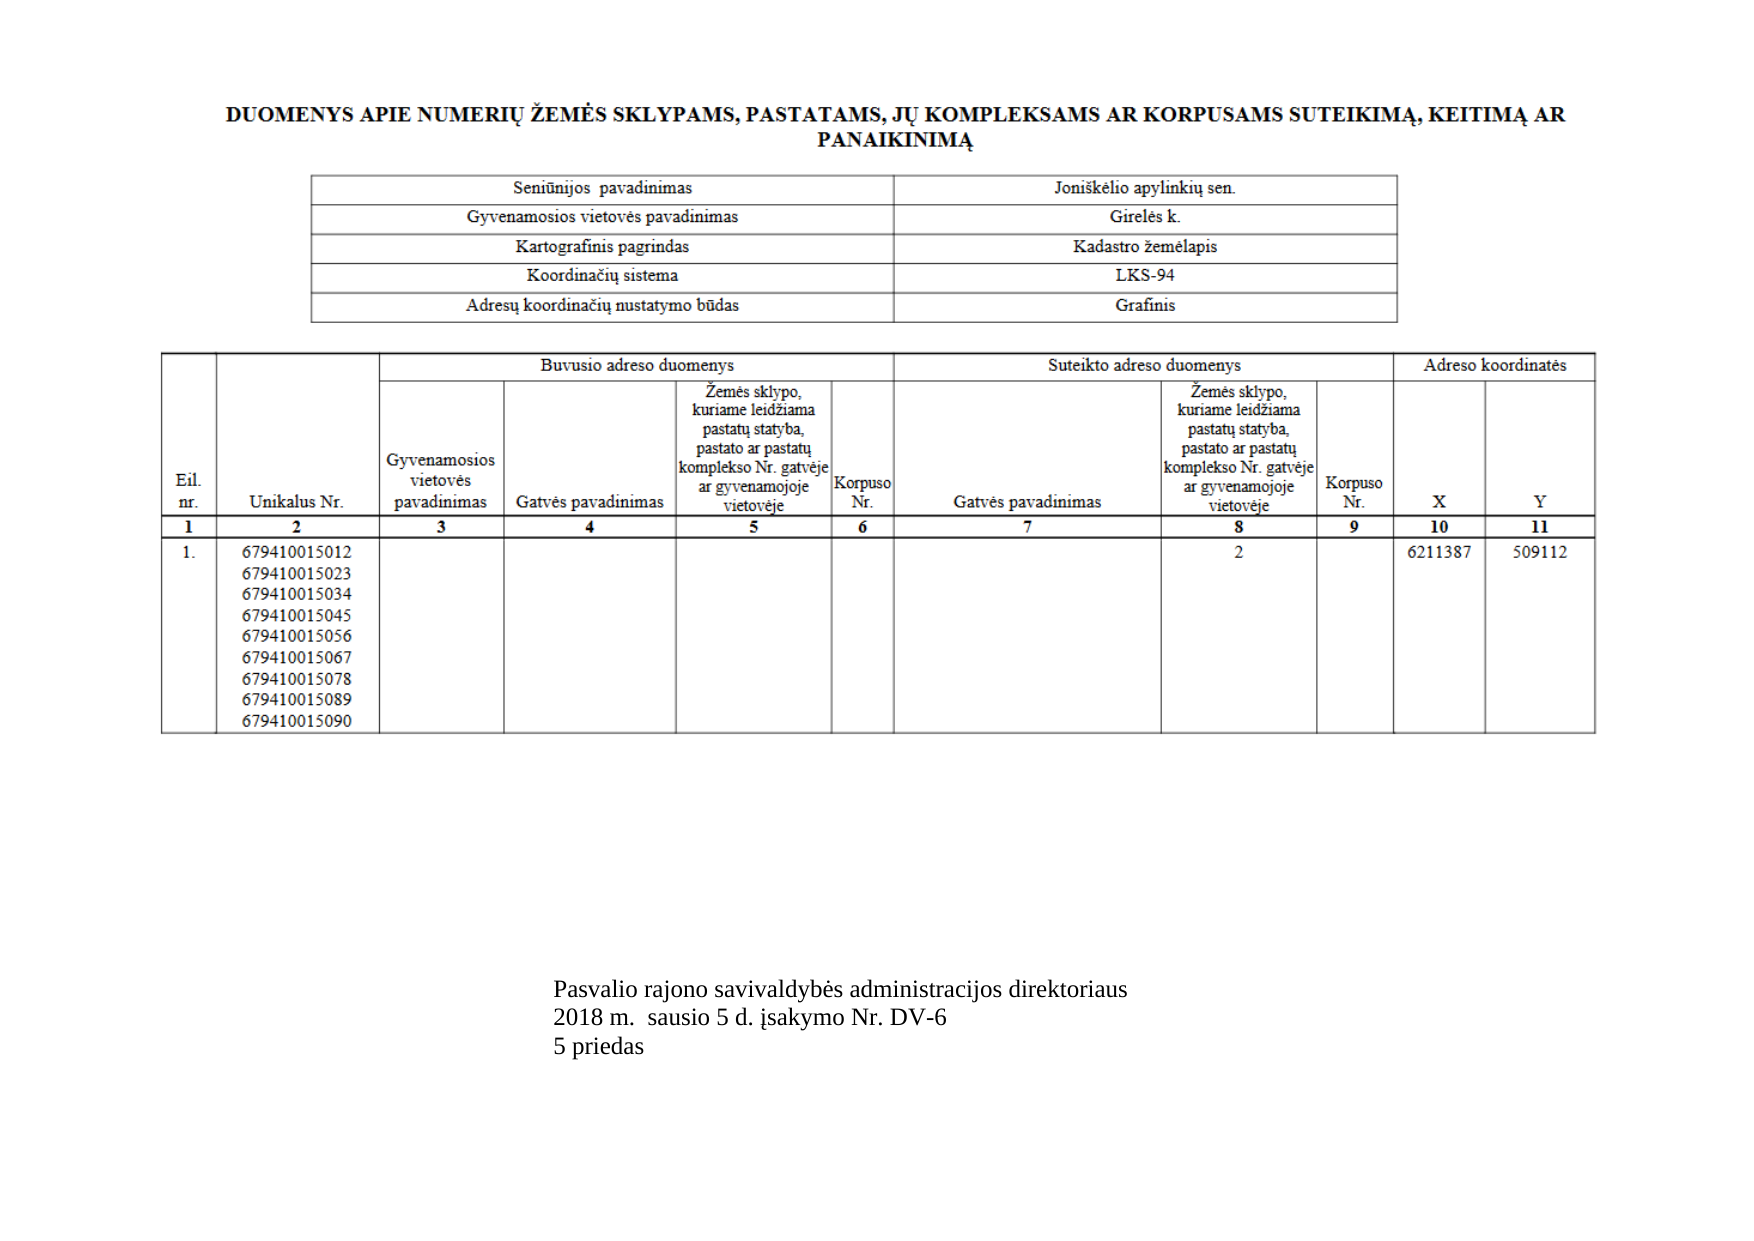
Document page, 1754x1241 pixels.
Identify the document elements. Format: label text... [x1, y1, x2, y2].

table_header Pasvalio rajono savivaldybės administracijos direktoriaus 2018 m. sausio 5 d. įsakymo Nr. DV-6 5 priedas [542, 974, 1142, 1089]
table_header [118, 974, 542, 1089]
